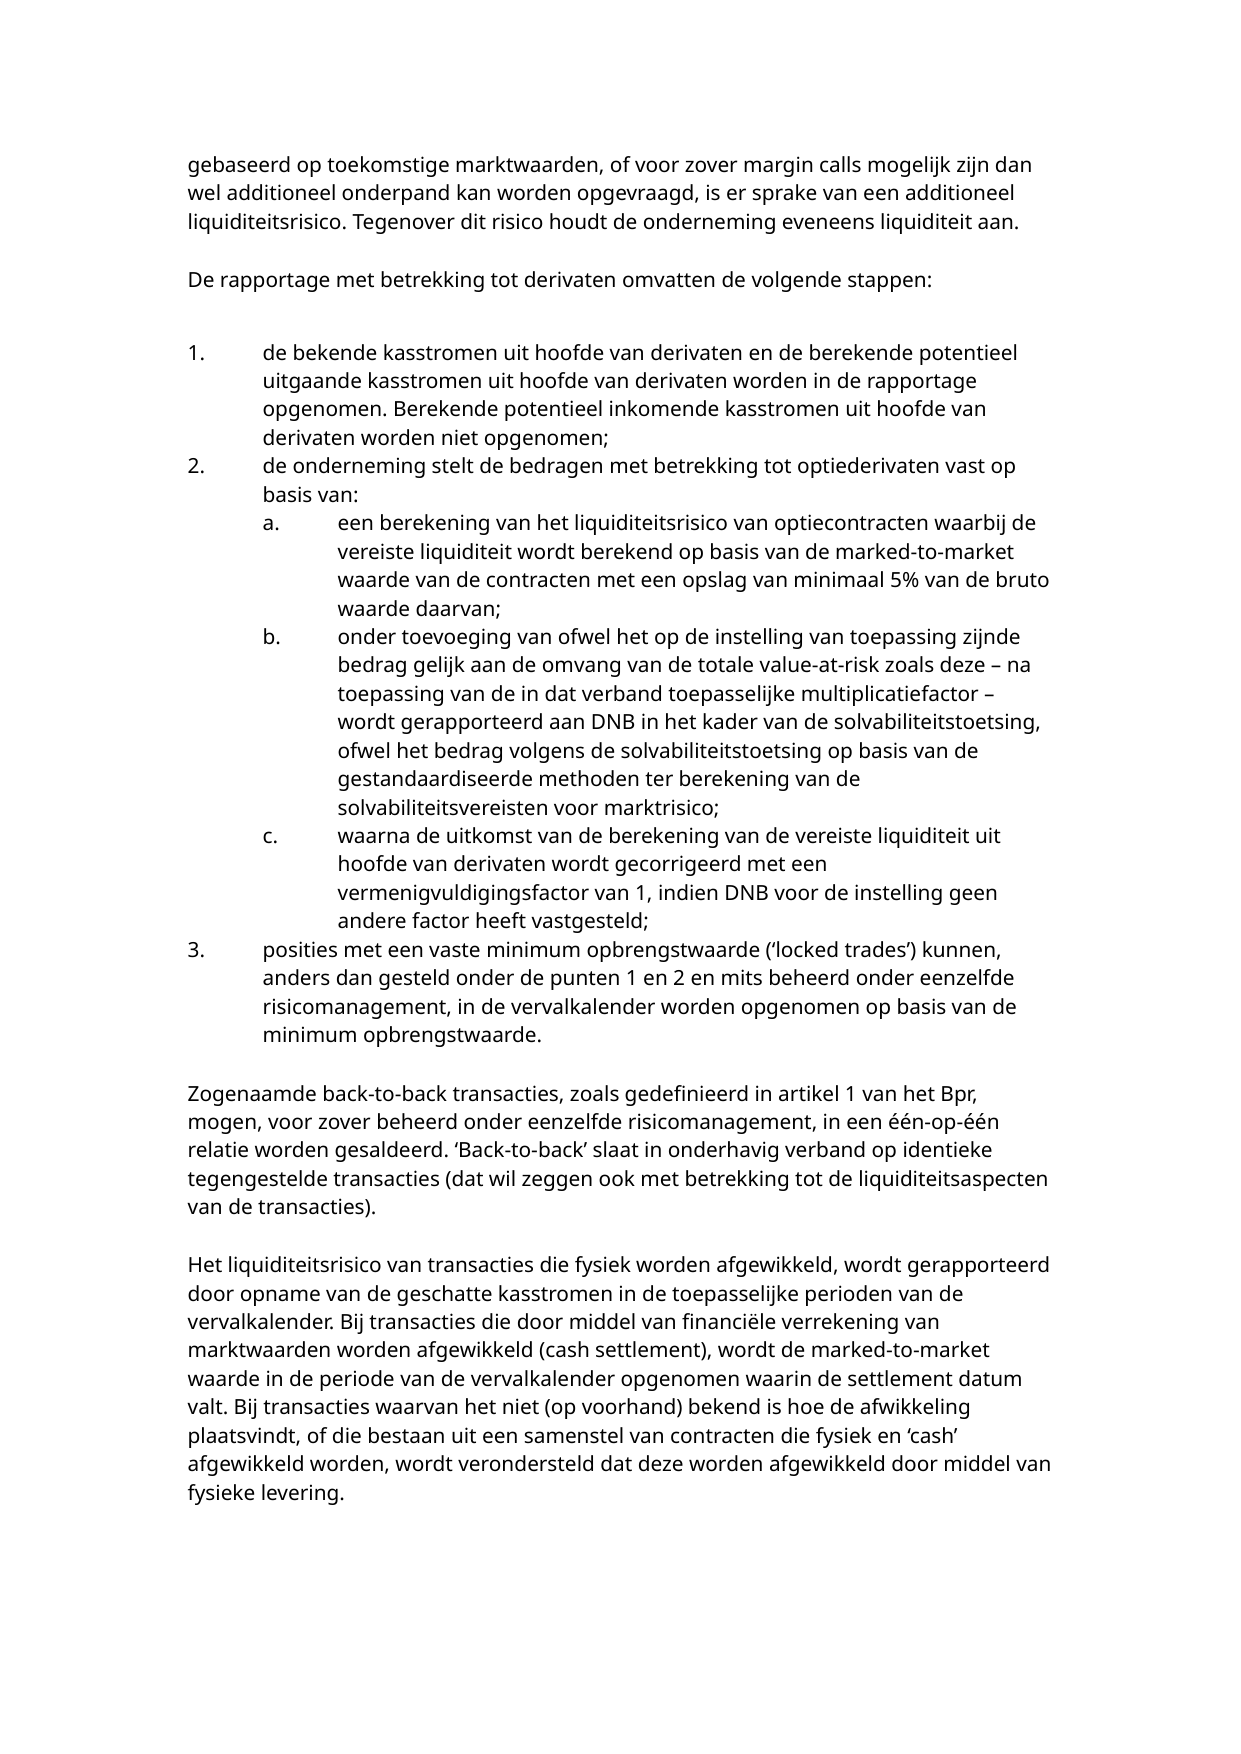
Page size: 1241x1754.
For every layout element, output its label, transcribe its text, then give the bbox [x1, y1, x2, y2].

list posities met een vaste minimum opbrengstwaarde (‘locked trades’) kunnen, anders dan gesteld onder de punten 1 en 2 en mits beheerd onder eenzelfde risicomanagement, in de vervalkalender worden opgenomen op basis van de minimum opbrengstwaarde. [187, 1477, 1053, 1591]
list een berekening van het liquiditeitsrisico van optiecontracten waarbij de vereiste liquiditeit wordt berekend op basis van de marked-to-market waarde van de contracten met een opslag van minimaal 5% van de bruto waarde daarvan; [262, 1051, 1053, 1165]
list onder toevoeging van ofwel het op de instelling van toepassing zijnde bedrag gelijk aan de omvang van de totale value-at-risk zoals deze – na toepassing van de in dat verband toepasselijke multiplicatiefactor – wordt gerapporteerd aan DNB in het kader van de solvabiliteitstoetsing, ofwel het bedrag volgens de solvabiliteitstoetsing op basis van de gestandaardiseerde methoden ter berekening van de solvabiliteitsvereisten voor marktrisico; [262, 1165, 1053, 1364]
list de bekende kasstromen uit hoofde van derivaten en de berekende potentieel uitgaande kasstromen uit hoofde van derivaten worden in de rapportage opgenomen. Berekende potentieel inkomende kasstromen uit hoofde van derivaten worden niet opgenomen; [187, 880, 1053, 994]
text Het deel van een hypothecaire lening dat nog niet is opgenomen, wordt gerapporteerd als een opgenomen deposito. Indien een lening contractueel direct ter beschikking staat, wordt de desbetreffende faciliteit gerapporteerd – voor zover niet reeds elders opgenomen – als een direct opvraagbaar (opgenomen) deposito. Indien het nog niet opgenomen deel in termijnen zal worden opgenomen (bijvoorbeeld in tranches naarmate de bouw vordert) kan deze op basis van een schatting als een (opgenomen) deposito met een termijnkarakter met verschillende vervaldata worden opgenomen in de kalender. Zo niet, dan worden de leningen als direct opvraagbaar beschouwd. Hypotheekoffertes worden opgenomen als een ‘onherroepelijke kredietfaciliteit’ (zie rubriek 18. in de Bijlage). [187, 196, 1053, 481]
list de onderneming stelt de bedragen met betrekking tot optiederivaten vast op basis van: [187, 994, 1053, 1051]
text De rapportage met betrekking tot derivaten omvatten de volgende stappen: [187, 807, 1053, 836]
subtitle Verplichtingen wegens hypothecaire leningverstrekking [187, 150, 1053, 181]
list waarna de uitkomst van de berekening van de vereiste liquiditeit uit hoofde van derivaten wordt gecorrigeerd met een vermenigvuldigingsfactor van 1, indien DNB voor de instelling geen andere factor heeft vastgesteld; [262, 1364, 1053, 1477]
text Derivaten worden in de rapportage opgenomen op basis van de in- en uitgaande kasstromen op de relevante tijdstippen volgens het desbetreffende derivatencontract. Voor zover de omvang van de toekomstige kasstromen niet volledig bekend is, zal met een aantal vaste aannames worden gewerkt. Voor zover toekomstige kasstromen zijn gebaseerd op toekomstige marktwaarden, of voor zover margin calls mogelijk zijn dan wel additioneel onderpand kan worden opgevraagd, is er sprake van een additioneel liquiditeitsrisico. Tegenover dit risico houdt de onderneming eveneens liquiditeit aan. [187, 579, 1053, 778]
subtitle Derivaten – algemeen [187, 533, 1053, 564]
